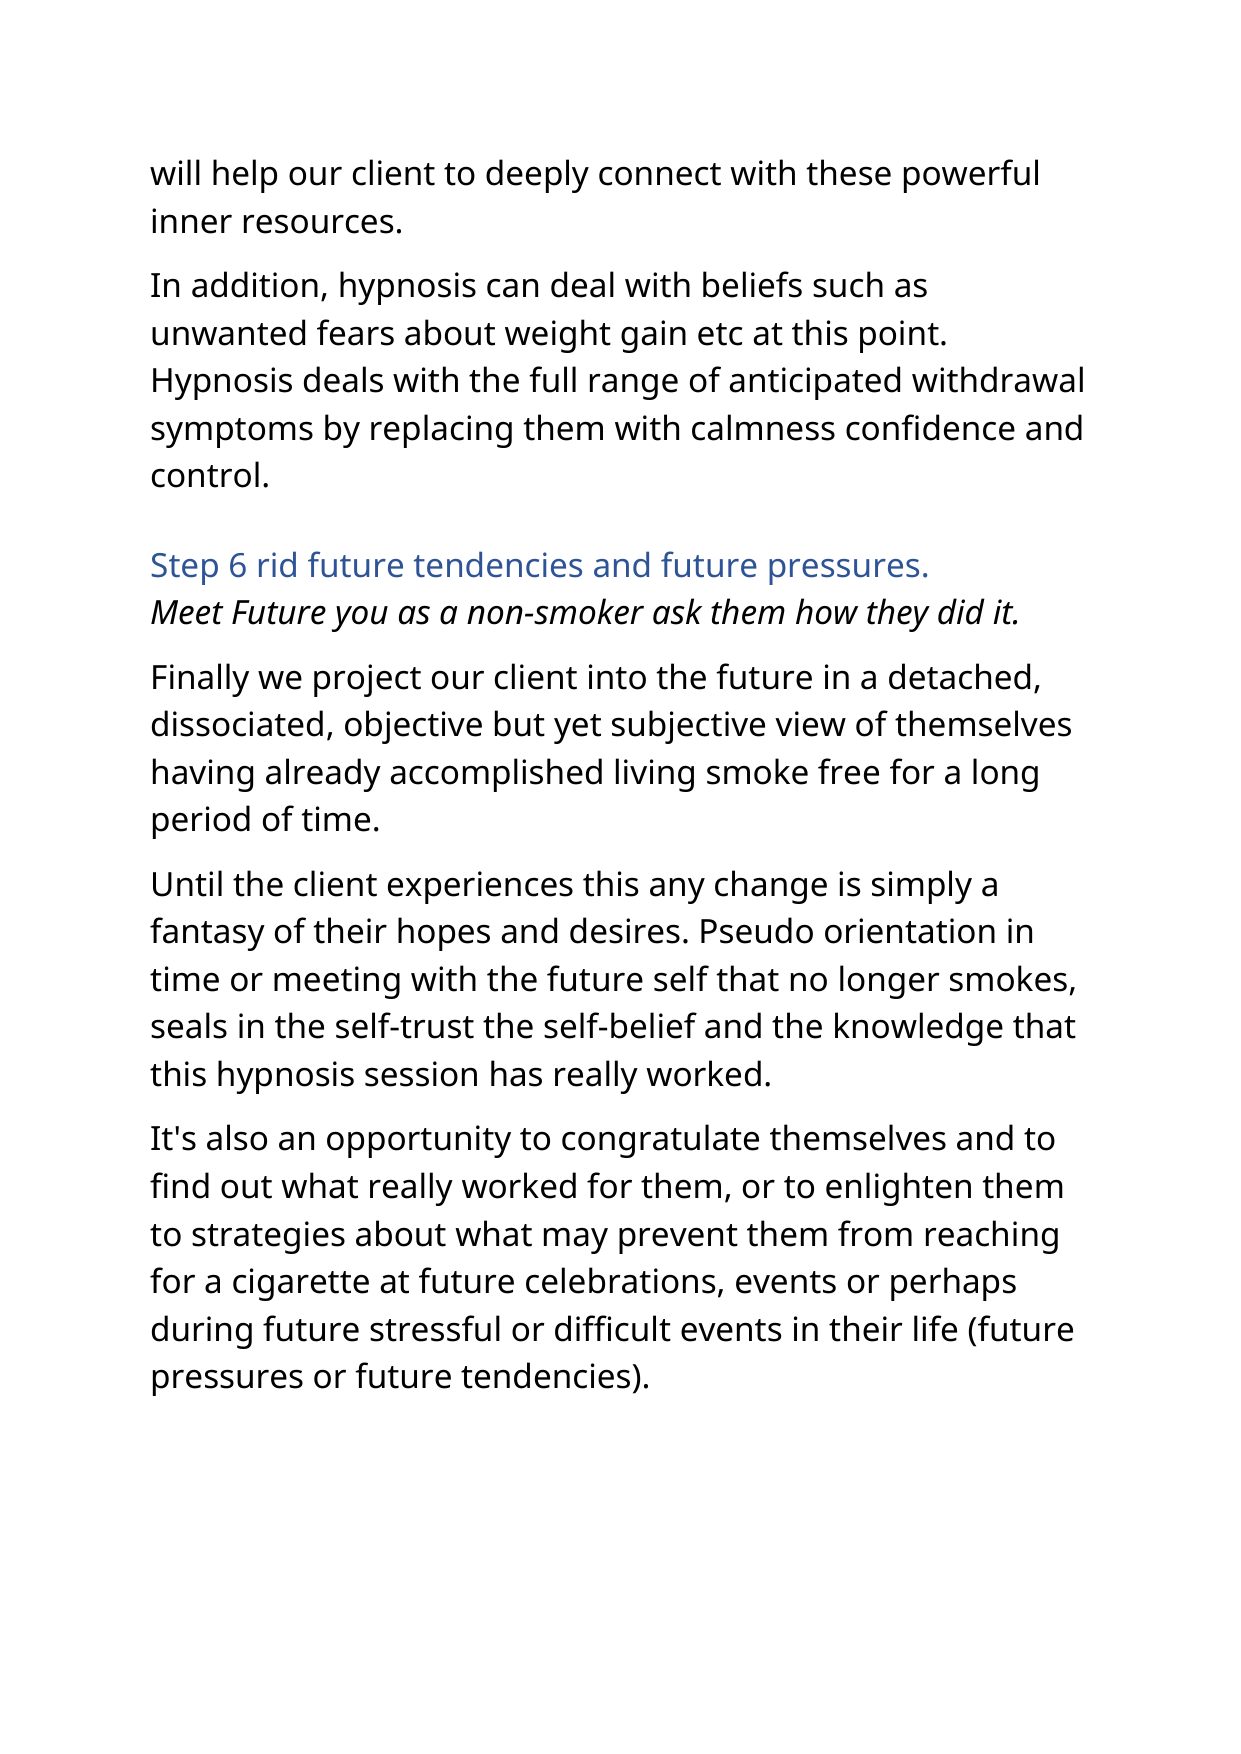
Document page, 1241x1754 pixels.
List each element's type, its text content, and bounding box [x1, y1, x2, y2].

subtitle Step 6 rid future tendencies and future pressures. [150, 542, 1090, 587]
text It's also an opportunity to congratulate themselves and to find out what really worked for them, or to enlighten them to strategies about what may prevent them from reaching for a cigarette at future celebrations, events or perhaps during future stressful or difficult events in their life (future pressures or future tendencies). [150, 1115, 1090, 1399]
text will help our client to deeply connect with these powerful inner resources. [150, 150, 1090, 243]
text Meet Future you as a non-smoker ask them how they did it. [150, 589, 1090, 634]
text In addition, hypnosis can deal with beliefs such as unwanted fears about weight gain etc at this point. Hypnosis deals with the full range of anticipated withdrawal symptoms by replacing them with calmness confidence and control. [150, 262, 1090, 498]
text Finally we project our client into the future in a detached, dissociated, objective but yet subjective view of themselves having already accomplished living smoke free for a long period of time. [150, 653, 1090, 842]
text Until the client experiences this any change is simply a fantasy of their hopes and desires. Pseudo orientation in time or meeting with the future self that no longer smokes, seals in the self-trust the self-belief and the knowledge that this hypnosis session has really worked. [150, 861, 1090, 1096]
